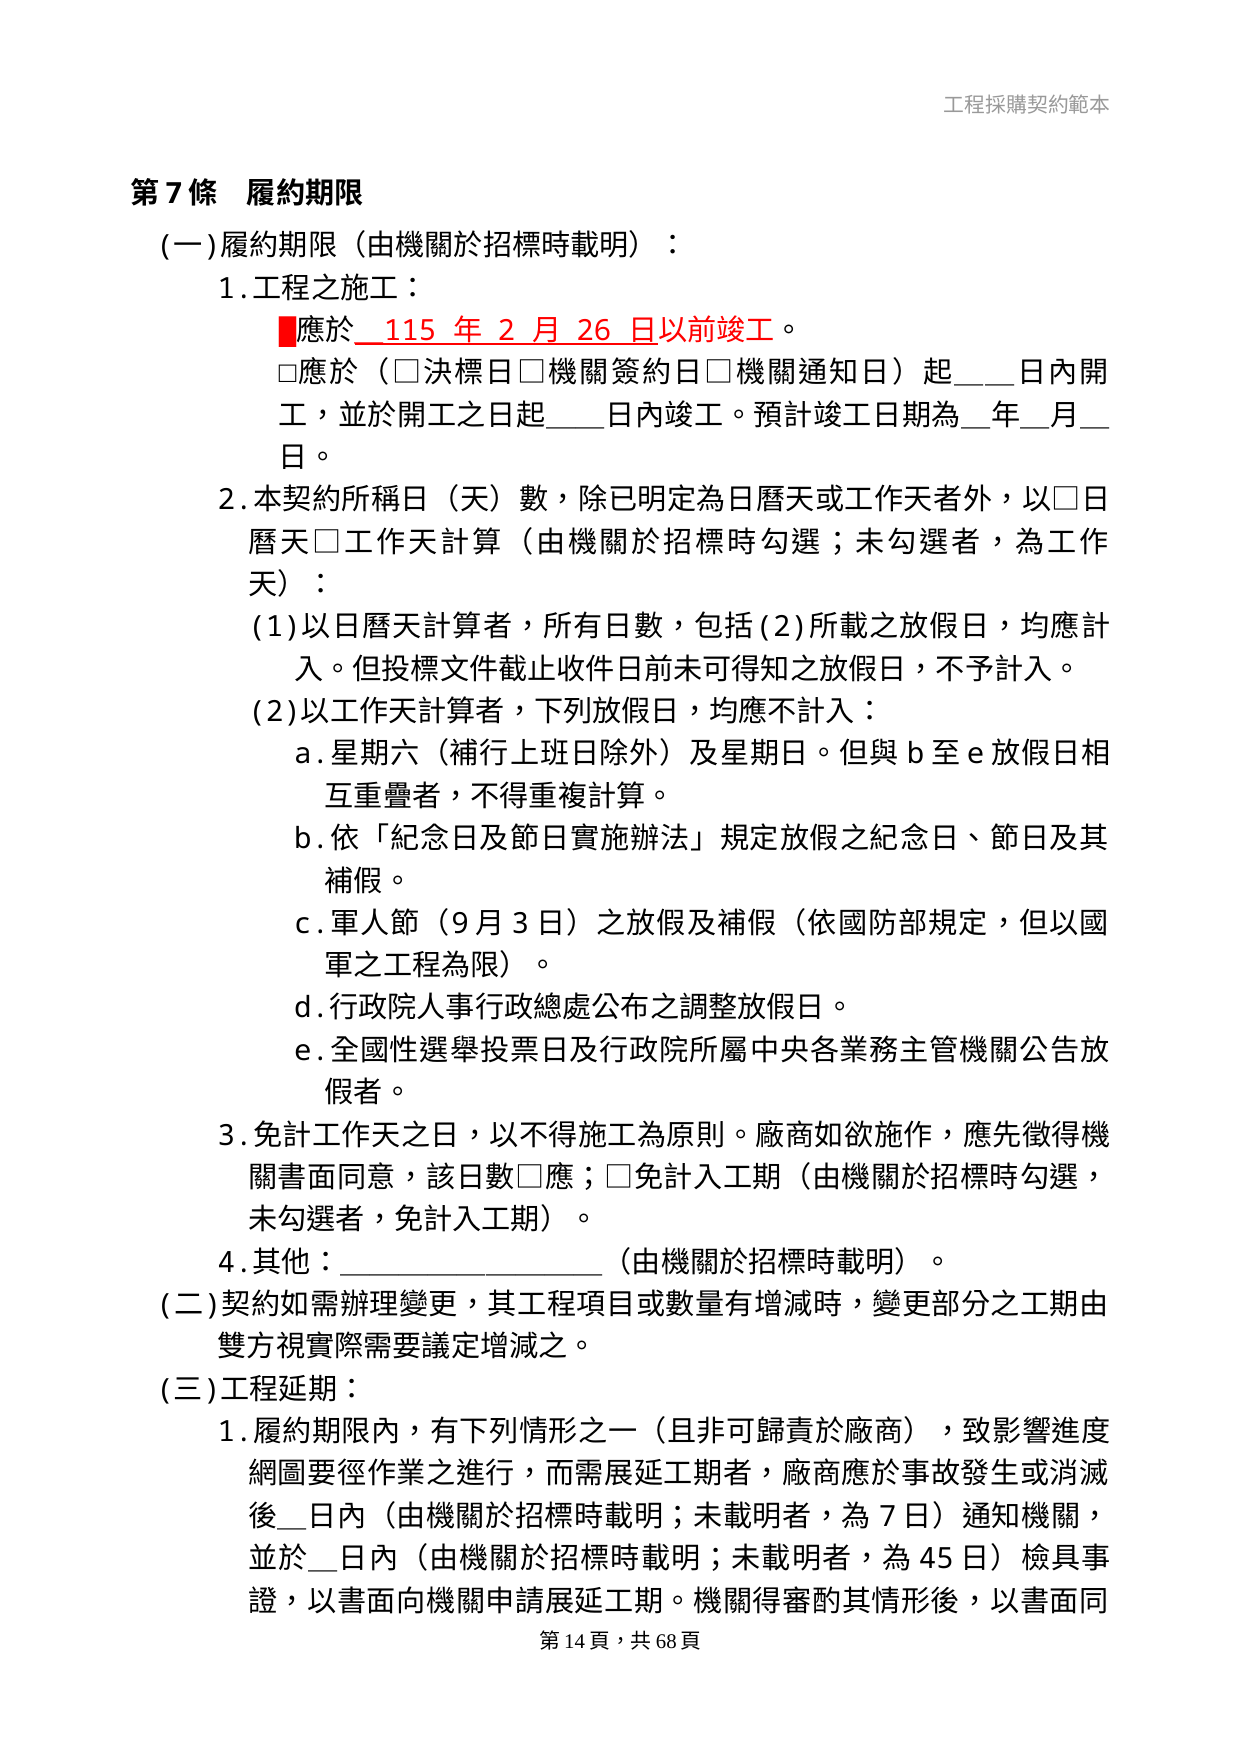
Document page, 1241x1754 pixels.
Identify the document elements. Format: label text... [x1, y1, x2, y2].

text ▇應於＿115 年 2 月 26 日以前竣工。 [279, 307, 1110, 349]
text d.行政院人事行政總處公布之調整放假日。 [294, 984, 1110, 1026]
text 4.其他：＿＿＿＿＿＿＿＿＿（由機關於招標時載明）。 [217, 1238, 1110, 1281]
text 1.履約期限內，有下列情形之一（且非可歸責於廠商），致影響進度網圖要徑作業之進行，而需展延工期者，廠商應於事故發生或消滅後＿日內（由機關於招標時載明；未載明者，為7日）通知機關，並於＿日內（由機關於招標時載明；未載明者，為45日）檢具事證，以書面向機關申請展延工期。機關得審酌其情形後，以書面同 [217, 1408, 1110, 1619]
text (二)契約如需辦理變更，其工程項目或數量有增減時，變更部分之工期由雙方視實際需要議定增減之。 [156, 1281, 1110, 1365]
text □應於（□決標日□機關簽約日□機關通知日）起＿＿日內開工，並於開工之日起＿＿日內竣工。預計竣工日期為＿年＿月＿日。 [279, 349, 1110, 476]
text a.星期六（補行上班日除外）及星期日。但與b至e放假日相互重疊者，不得重複計算。 [294, 730, 1110, 815]
text 2.本契約所稱日（天）數，除已明定為日曆天或工作天者外，以□日曆天□工作天計算（由機關於招標時勾選；未勾選者，為工作天）： [217, 476, 1110, 603]
text c.軍人節（9月3日）之放假及補假（依國防部規定，但以國軍之工程為限）。 [294, 899, 1110, 984]
text (三)工程延期： [156, 1365, 1110, 1408]
text 3.免計工作天之日，以不得施工為原則。廠商如欲施作，應先徵得機關書面同意，該日數□應；□免計入工期（由機關於招標時勾選，未勾選者，免計入工期）。 [217, 1111, 1110, 1238]
text e.全國性選舉投票日及行政院所屬中央各業務主管機關公告放假者。 [294, 1026, 1110, 1111]
text 1.工程之施工： [217, 264, 1110, 307]
text (2)以工作天計算者，下列放假日，均應不計入： [248, 688, 1110, 730]
text (1)以日曆天計算者，所有日數，包括(2)所載之放假日，均應計入。但投標文件截止收件日前未可得知之放假日，不予計入。 [248, 603, 1110, 688]
text (一)履約期限（由機關於招標時載明）： [156, 222, 1110, 264]
text 第7條 履約期限 [130, 169, 1110, 212]
text b.依「紀念日及節日實施辦法」規定放假之紀念日、節日及其補假。 [294, 815, 1110, 899]
